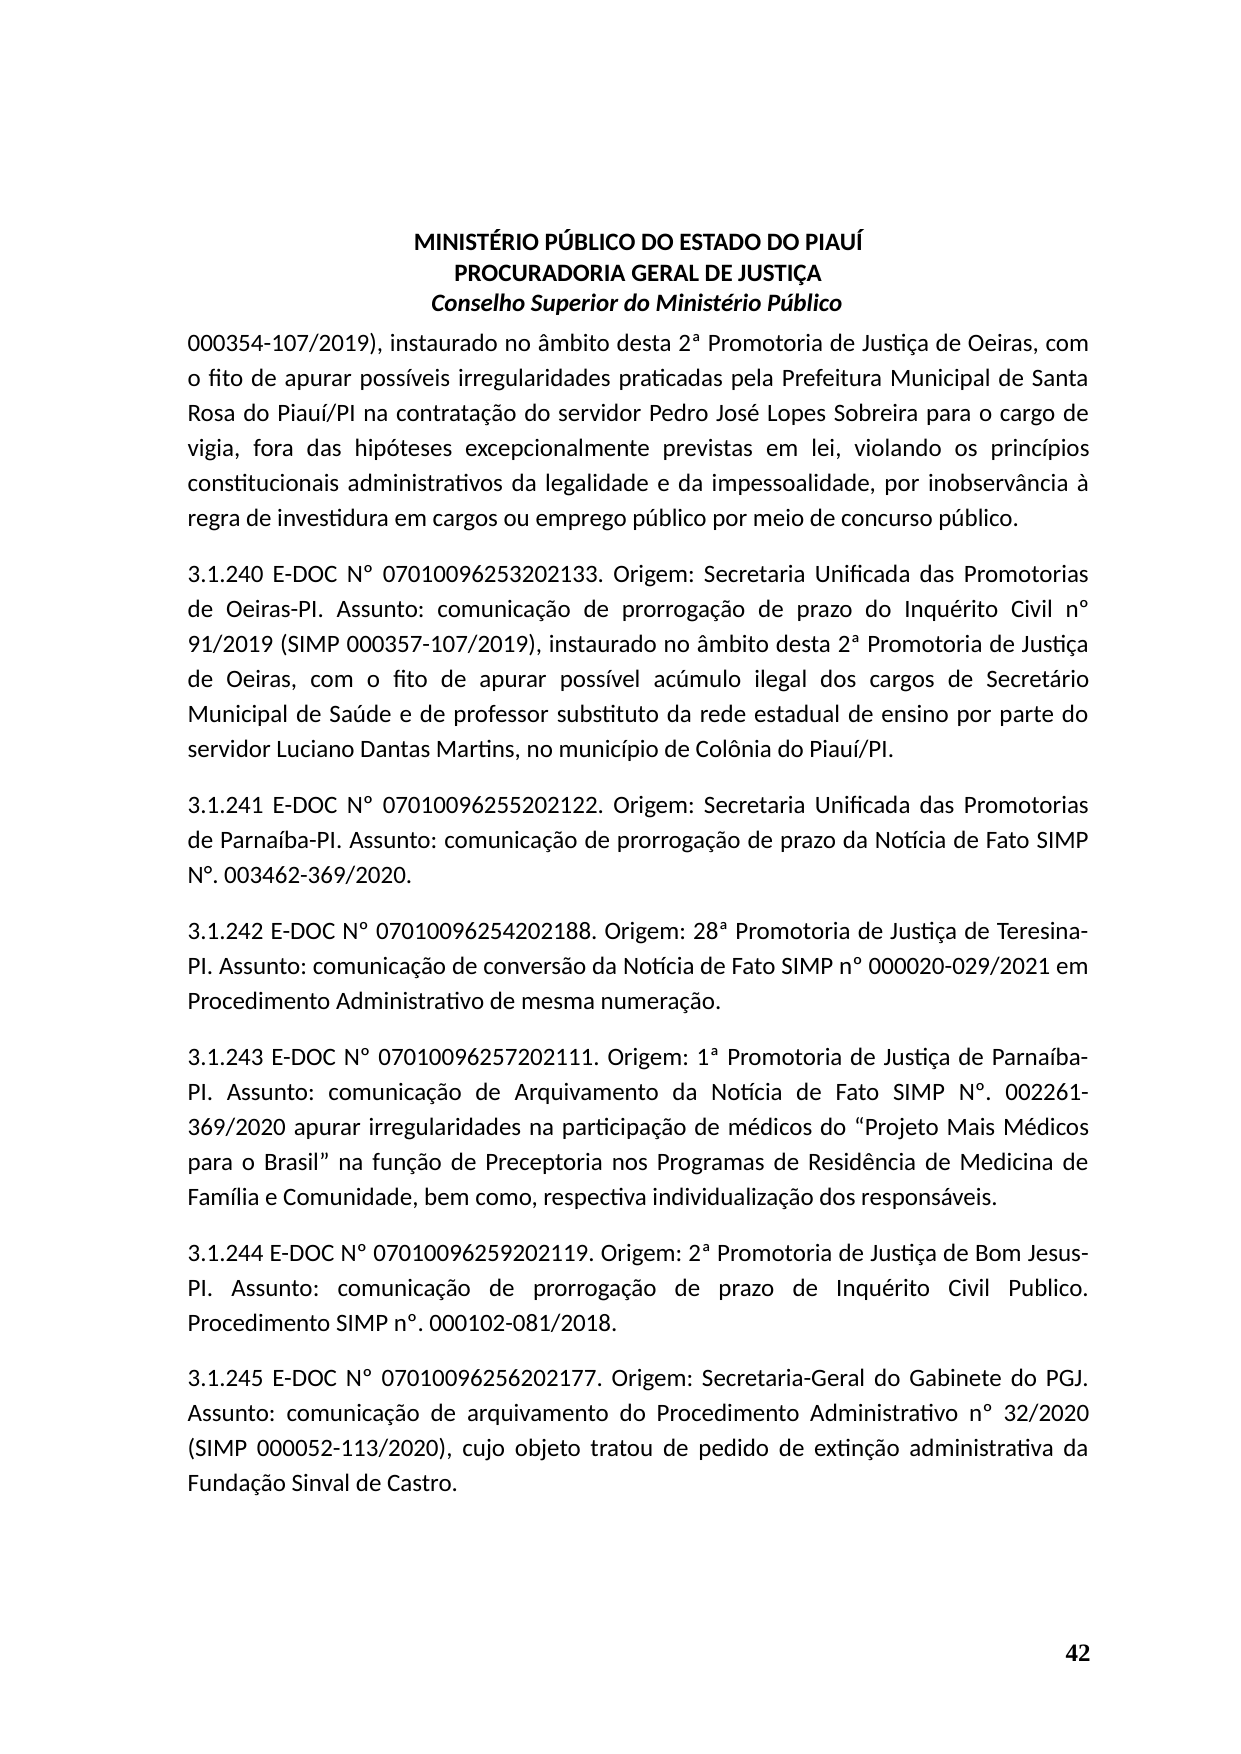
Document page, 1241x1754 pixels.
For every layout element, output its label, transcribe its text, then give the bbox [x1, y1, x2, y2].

text 3.1.242 E-DOC Nº 07010096254202188. Origem: 28ª Promotoria de Justiça de Teresina-PI. Assunto: comunicação de conversão da Notícia de Fato SIMP nº 000020-029/2021 em Procedimento Administrativo de mesma numeração. [187, 915, 1090, 1016]
text 000354-107/2019), instaurado no âmbito desta 2ª Promotoria de Justiça de Oeiras, com o fito de apurar possíveis irregularidades praticadas pela Prefeitura Municipal de Santa Rosa do Piauí/PI na contratação do servidor Pedro José Lopes Sobreira para o cargo de vigia, fora das hipóteses excepcionalmente previstas em lei, violando os princípios constitucionais administrativos da legalidade e da impessoalidade, por inobservância à regra de investidura em cargos ou emprego público por meio de concurso público. [187, 327, 1090, 533]
text 3.1.241 E-DOC Nº 07010096255202122. Origem: Secretaria Unificada das Promotorias de Parnaíba-PI. Assunto: comunicação de prorrogação de prazo da Notícia de Fato SIMP N°. 003462-369/2020. [187, 789, 1090, 890]
text 3.1.245 E-DOC Nº 07010096256202177. Origem: Secretaria-Geral do Gabinete do PGJ. Assunto: comunicação de arquivamento do Procedimento Administrativo nº 32/2020 (SIMP 000052-113/2020), cujo objeto tratou de pedido de extinção administrativa da Fundação Sinval de Castro. [187, 1362, 1090, 1498]
text 3.1.240 E-DOC Nº 07010096253202133. Origem: Secretaria Unificada das Promotorias de Oeiras-PI. Assunto: comunicação de prorrogação de prazo do Inquérito Civil nº 91/2019 (SIMP 000357-107/2019), instaurado no âmbito desta 2ª Promotoria de Justiça de Oeiras, com o fito de apurar possível acúmulo ilegal dos cargos de Secretário Municipal de Saúde e de professor substituto da rede estadual de ensino por parte do servidor Luciano Dantas Martins, no município de Colônia do Piauí/PI. [187, 558, 1090, 764]
text 3.1.244 E-DOC Nº 07010096259202119. Origem: 2ª Promotoria de Justiça de Bom Jesus-PI. Assunto: comunicação de prorrogação de prazo de Inquérito Civil Publico. Procedimento SIMP nº. 000102-081/2018. [187, 1237, 1090, 1337]
text 3.1.243 E-DOC Nº 07010096257202111. Origem: 1ª Promotoria de Justiça de Parnaíba-PI. Assunto: comunicação de Arquivamento da Notícia de Fato SIMP Nº. 002261-369/2020 apurar irregularidades na participação de médicos do “Projeto Mais Médicos para o Brasil” na função de Preceptoria nos Programas de Residência de Medicina de Família e Comunidade, bem como, respectiva individualização dos responsáveis. [187, 1041, 1090, 1211]
